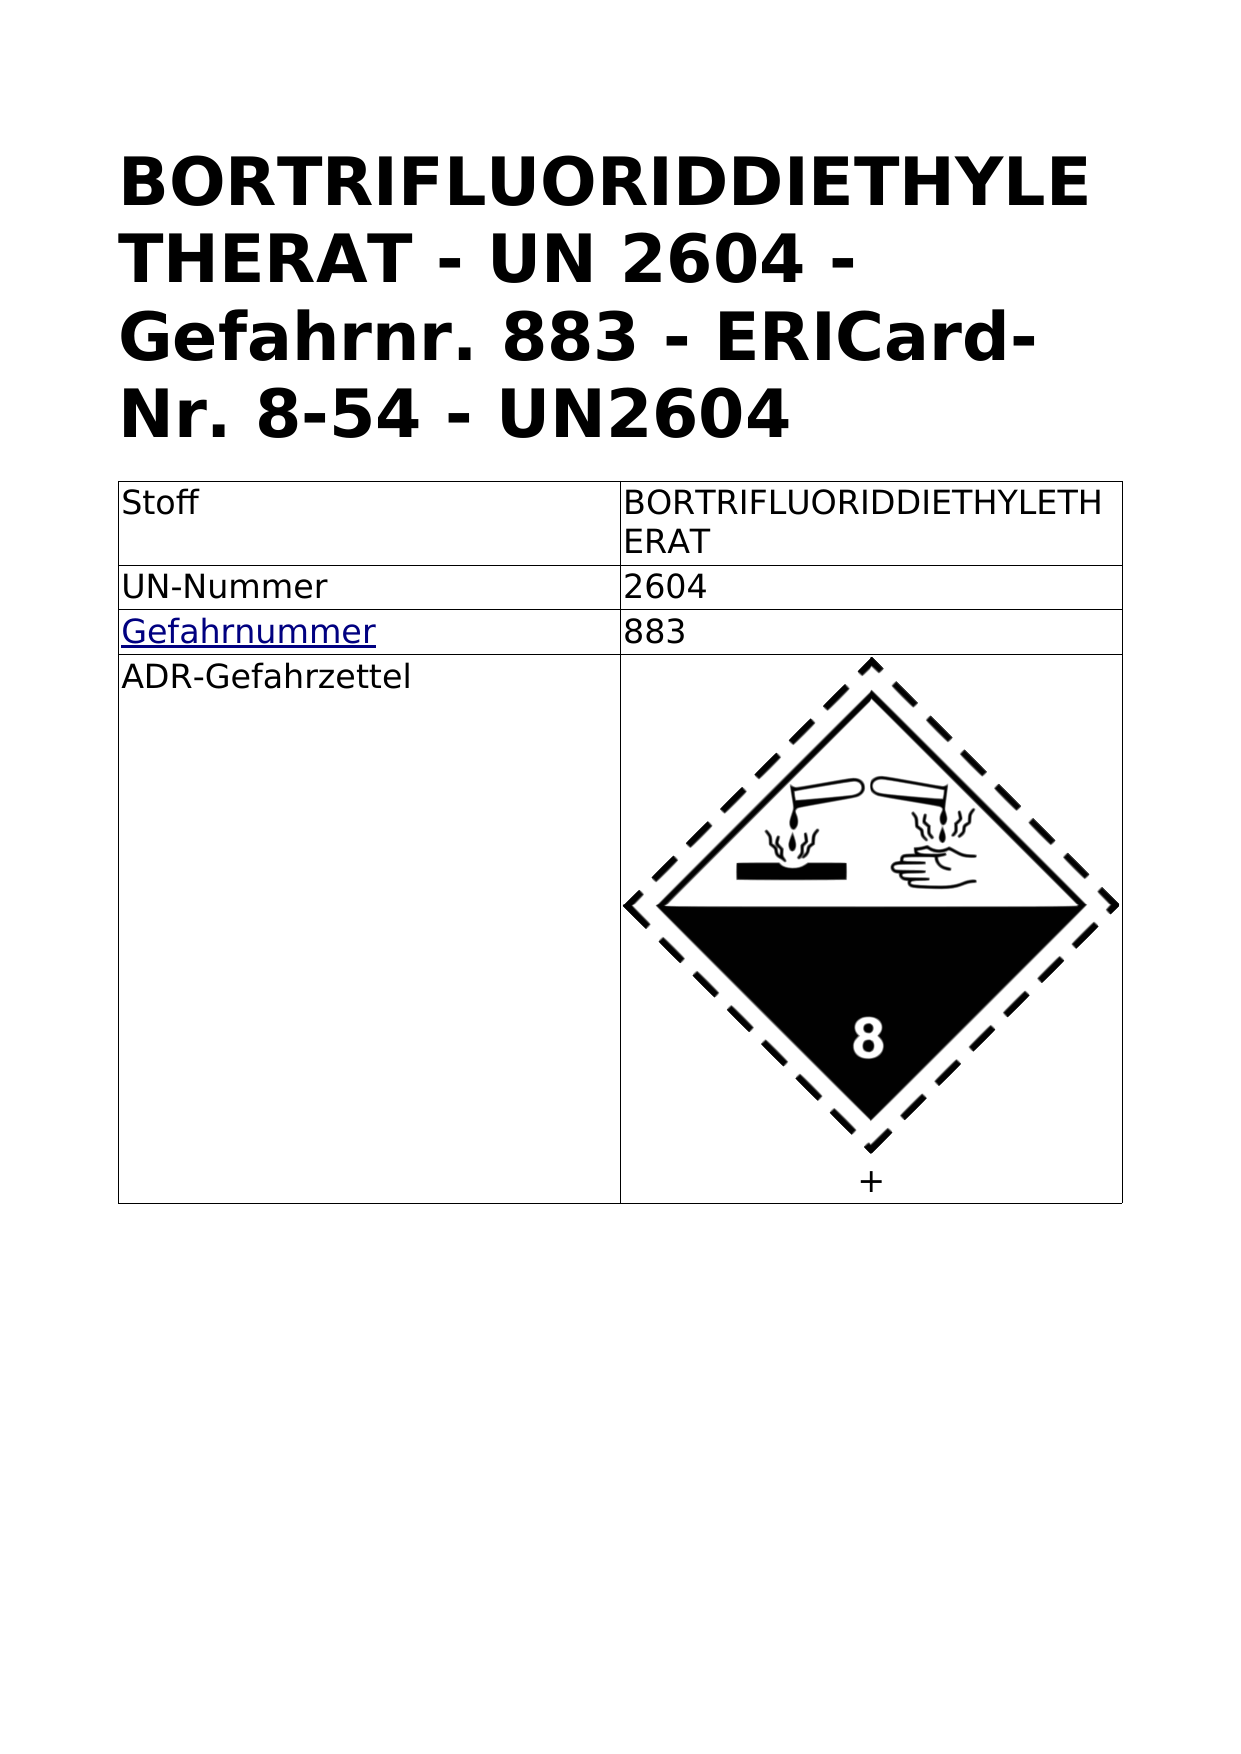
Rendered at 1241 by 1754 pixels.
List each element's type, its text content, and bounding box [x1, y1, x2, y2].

table_cell 2604 [621, 566, 1122, 609]
picture [622, 657, 1120, 1154]
table_header Stoff [119, 482, 620, 564]
table_cell 883 [621, 610, 1122, 654]
table_cell + [621, 655, 1122, 1203]
subtitle BORTRIFLUORIDDIETHYLETHERAT - UN 2604 - Gefahrnr. 883 - ERICard-Nr. 8-54 - UN2604 [118, 143, 1122, 453]
table_header BORTRIFLUORIDDIETHYLETHERAT [621, 482, 1122, 564]
table_cell UN-Nummer [119, 566, 620, 609]
table_cell Gefahrnummer [119, 610, 620, 654]
table_cell ADR-Gefahrzettel [119, 655, 620, 1203]
